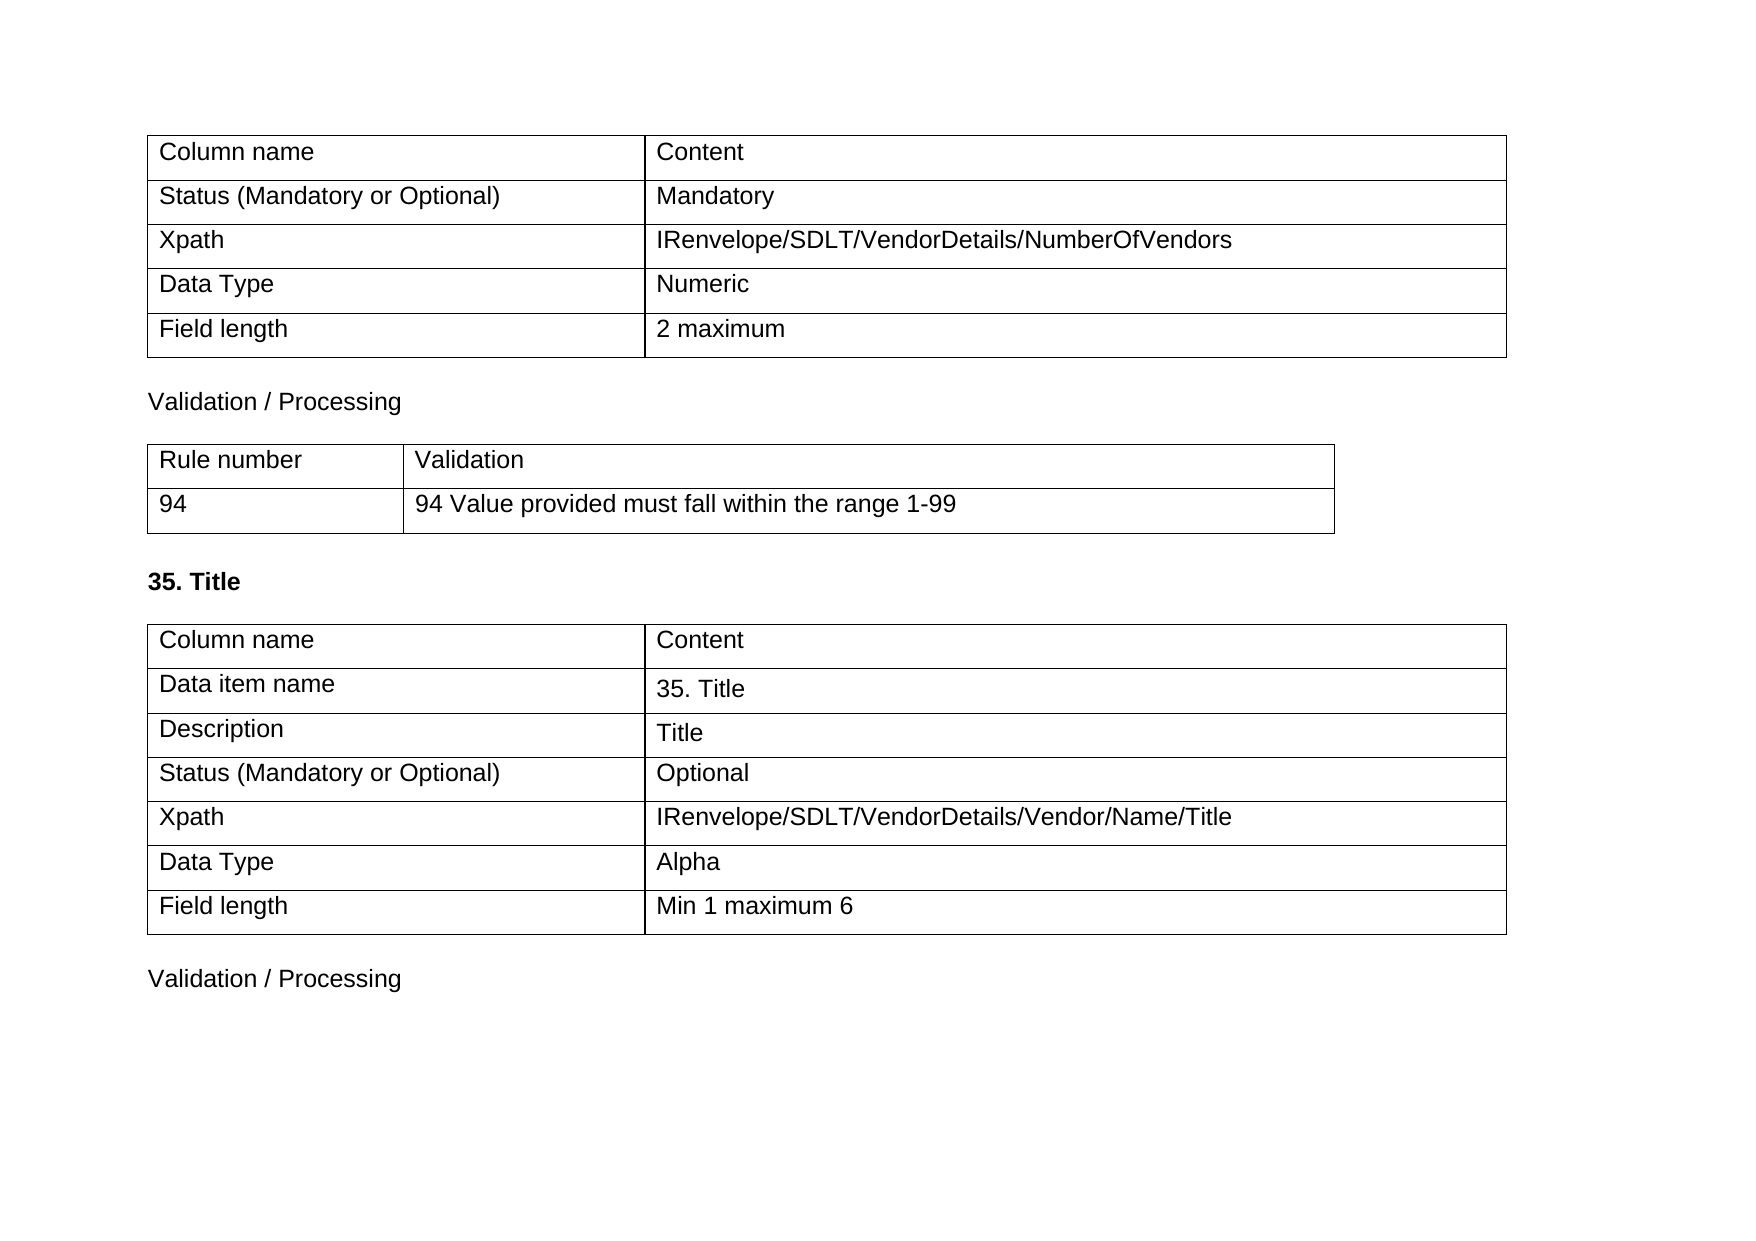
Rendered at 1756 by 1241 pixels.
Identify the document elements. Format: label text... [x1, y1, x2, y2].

table_header Content [646, 625, 1506, 668]
table_header Rule number [148, 445, 403, 488]
subtitle 35. Title [148, 567, 1515, 595]
table_cell Alpha [646, 846, 1506, 890]
table_cell Data Type [148, 269, 644, 312]
table_cell IRenvelope/SDLT/VendorDetails/NumberOfVendors [646, 225, 1506, 268]
table_cell Status (Mandatory or Optional) [148, 181, 644, 224]
text Validation / Processing [148, 964, 1515, 992]
table_cell Xpath [148, 225, 644, 268]
table_cell Xpath [148, 802, 644, 845]
table_header Column name [148, 136, 644, 180]
text Validation / Processing [148, 387, 1515, 415]
table_cell Data Type [148, 846, 644, 890]
table_cell IRenvelope/SDLT/VendorDetails/Vendor/Name/Title [646, 802, 1506, 845]
table_header Content [646, 136, 1506, 180]
table_cell Mandatory [646, 181, 1506, 224]
table_header Validation [404, 445, 1334, 488]
table_cell 94 Value provided must fall within the range 1-99 [404, 489, 1334, 533]
table_cell Numeric [646, 269, 1506, 312]
table_header Column name [148, 625, 644, 668]
table_cell Title [646, 714, 1506, 757]
table_cell Field length [148, 891, 644, 934]
table_cell 94 [148, 489, 403, 533]
table_cell 2 maximum [646, 314, 1506, 357]
table_cell Optional [646, 758, 1506, 801]
table_cell Min 1 maximum 6 [646, 891, 1506, 934]
table_cell Status (Mandatory or Optional) [148, 758, 644, 801]
table_cell Data item name [148, 669, 644, 713]
table_cell Field length [148, 314, 644, 357]
table_cell 35. Title [646, 669, 1506, 713]
table_cell Description [148, 714, 644, 757]
